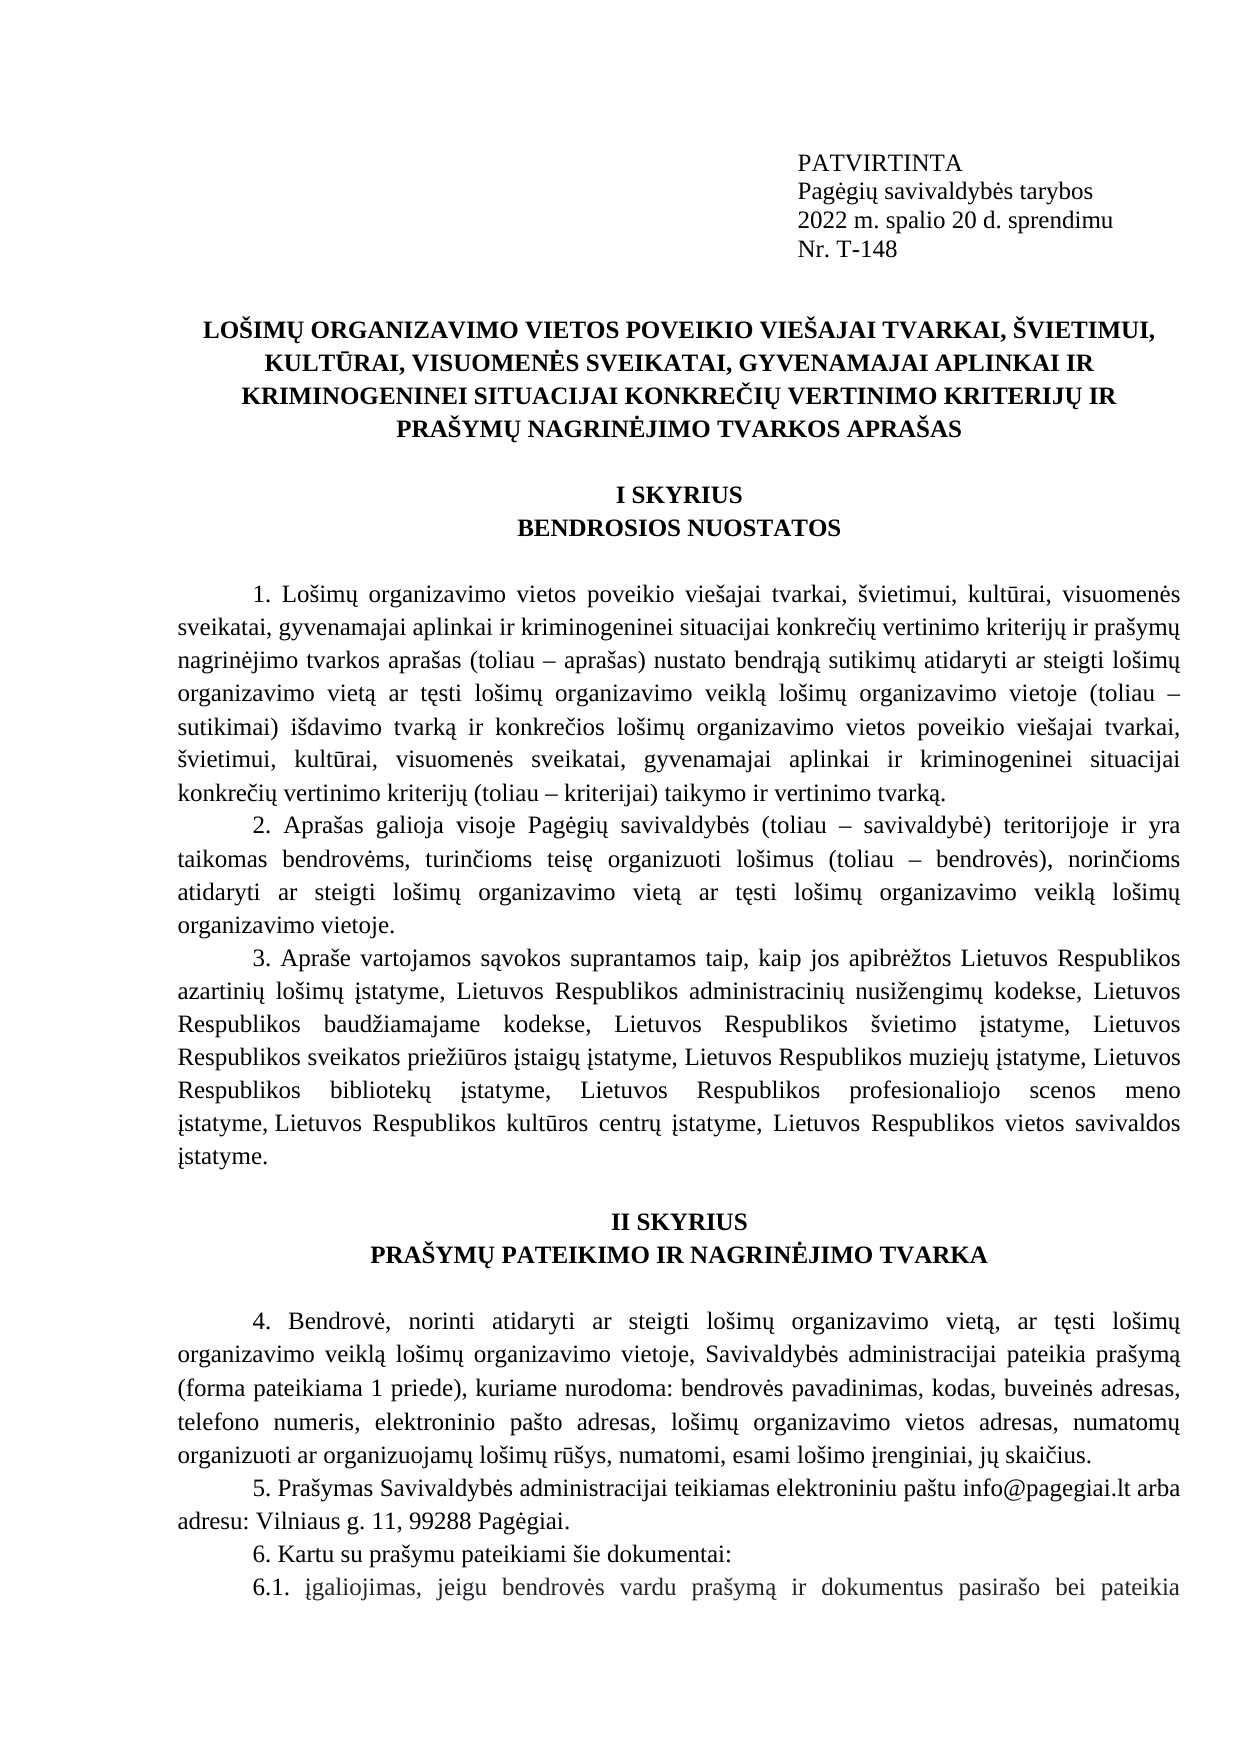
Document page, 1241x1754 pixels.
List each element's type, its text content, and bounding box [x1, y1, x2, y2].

text Nr. T-148 [177, 234, 1181, 263]
text 2. Aprašas galioja visoje Pagėgių savivaldybės (toliau – savivaldybė) teritorijoje ir yra taikomas bendrovėms, turinčioms teisę organizuoti lošimus (toliau – bendrovės), norinčioms atidaryti ar steigti lošimų organizavimo vietą ar tęsti lošimų organizavimo veiklą lošimų organizavimo vietoje. [177, 811, 1181, 938]
text II SKYRIUS [177, 1207, 1181, 1236]
text 5. Prašymas Savivaldybės administracijai teikiamas elektroniniu paštu info@pagegiai.lt arba adresu: Vilniaus g. 11, 99288 Pagėgiai. [177, 1473, 1181, 1535]
text 1. Lošimų organizavimo vietos poveikio viešajai tvarkai, švietimui, kultūrai, visuomenės sveikatai, gyvenamajai aplinkai ir kriminogeninei situacijai konkrečių vertinimo kriterijų ir prašymų nagrinėjimo tvarkos aprašas (toliau – aprašas) nustato bendrąją sutikimų atidaryti ar steigti lošimų organizavimo vietą ar tęsti lošimų organizavimo veiklą lošimų organizavimo vietoje (toliau – sutikimai) išdavimo tvarką ir konkrečios lošimų organizavimo vietos poveikio viešajai tvarkai, švietimui, kultūrai, visuomenės sveikatai, gyvenamajai aplinkai ir kriminogeninei situacijai konkrečių vertinimo kriterijų (toliau – kriterijai) taikymo ir vertinimo tvarką. [177, 579, 1181, 806]
text 4. Bendrovė, norinti atidaryti ar steigti lošimų organizavimo vietą, ar tęsti lošimų organizavimo veiklą lošimų organizavimo vietoje, Savivaldybės administracijai pateikia prašymą (forma pateikiama 1 priede), kuriame nurodoma: bendrovės pavadinimas, kodas, buveinės adresas, telefono numeris, elektroninio pašto adresas, lošimų organizavimo vietos adresas, numatomų organizuoti ar organizuojamų lošimų rūšys, numatomi, esami lošimo įrenginiai, jų skaičius. [177, 1306, 1181, 1469]
text Pagėgių savivaldybės tarybos [177, 176, 1181, 205]
text 3. Apraše vartojamos sąvokos suprantamos taip, kaip jos apibrėžtos Lietuvos Respublikos azartinių lošimų įstatyme, Lietuvos Respublikos administracinių nusižengimų kodekse, Lietuvos Respublikos baudžiamajame kodekse, Lietuvos Respublikos švietimo įstatyme, Lietuvos Respublikos sveikatos priežiūros įstaigų įstatyme, Lietuvos Respublikos muziejų įstatyme, Lietuvos Respublikos bibliotekų įstatyme, Lietuvos Respublikos profesionaliojo scenos meno įstatyme, Lietuvos Respublikos kultūros centrų įstatyme, Lietuvos Respublikos vietos savivaldos įstatyme. [177, 943, 1181, 1169]
text PATVIRTINTA [177, 148, 1181, 176]
text PRAŠYMŲ PATEIKIMO IR NAGRINĖJIMO TVARKA [177, 1240, 1181, 1269]
text I SKYRIUS [177, 480, 1181, 509]
text 6.1. įgaliojimas, jeigu bendrovės vardu prašymą ir dokumentus pasirašo bei pateikia [177, 1572, 1181, 1601]
text LOŠIMŲ ORGANIZAVIMO VIETOS POVEIKIO VIEŠAJAI TVARKAI, ŠVIETIMUI, KULTŪRAI, VISUOMENĖS SVEIKATAI, GYVENAMAJAI APLINKAI IR KRIMINOGENINEI SITUACIJAI KONKREČIŲ VERTINIMO KRITERIJŲ IR PRAŠYMŲ NAGRINĖJIMO TVARKOS APRAŠAS [177, 315, 1181, 443]
text 2022 m. spalio 20 d. sprendimu [177, 205, 1181, 234]
text 6. Kartu su prašymu pateikiami šie dokumentai: [177, 1539, 1181, 1568]
text BENDROSIOS NUOSTATOS [177, 513, 1181, 542]
